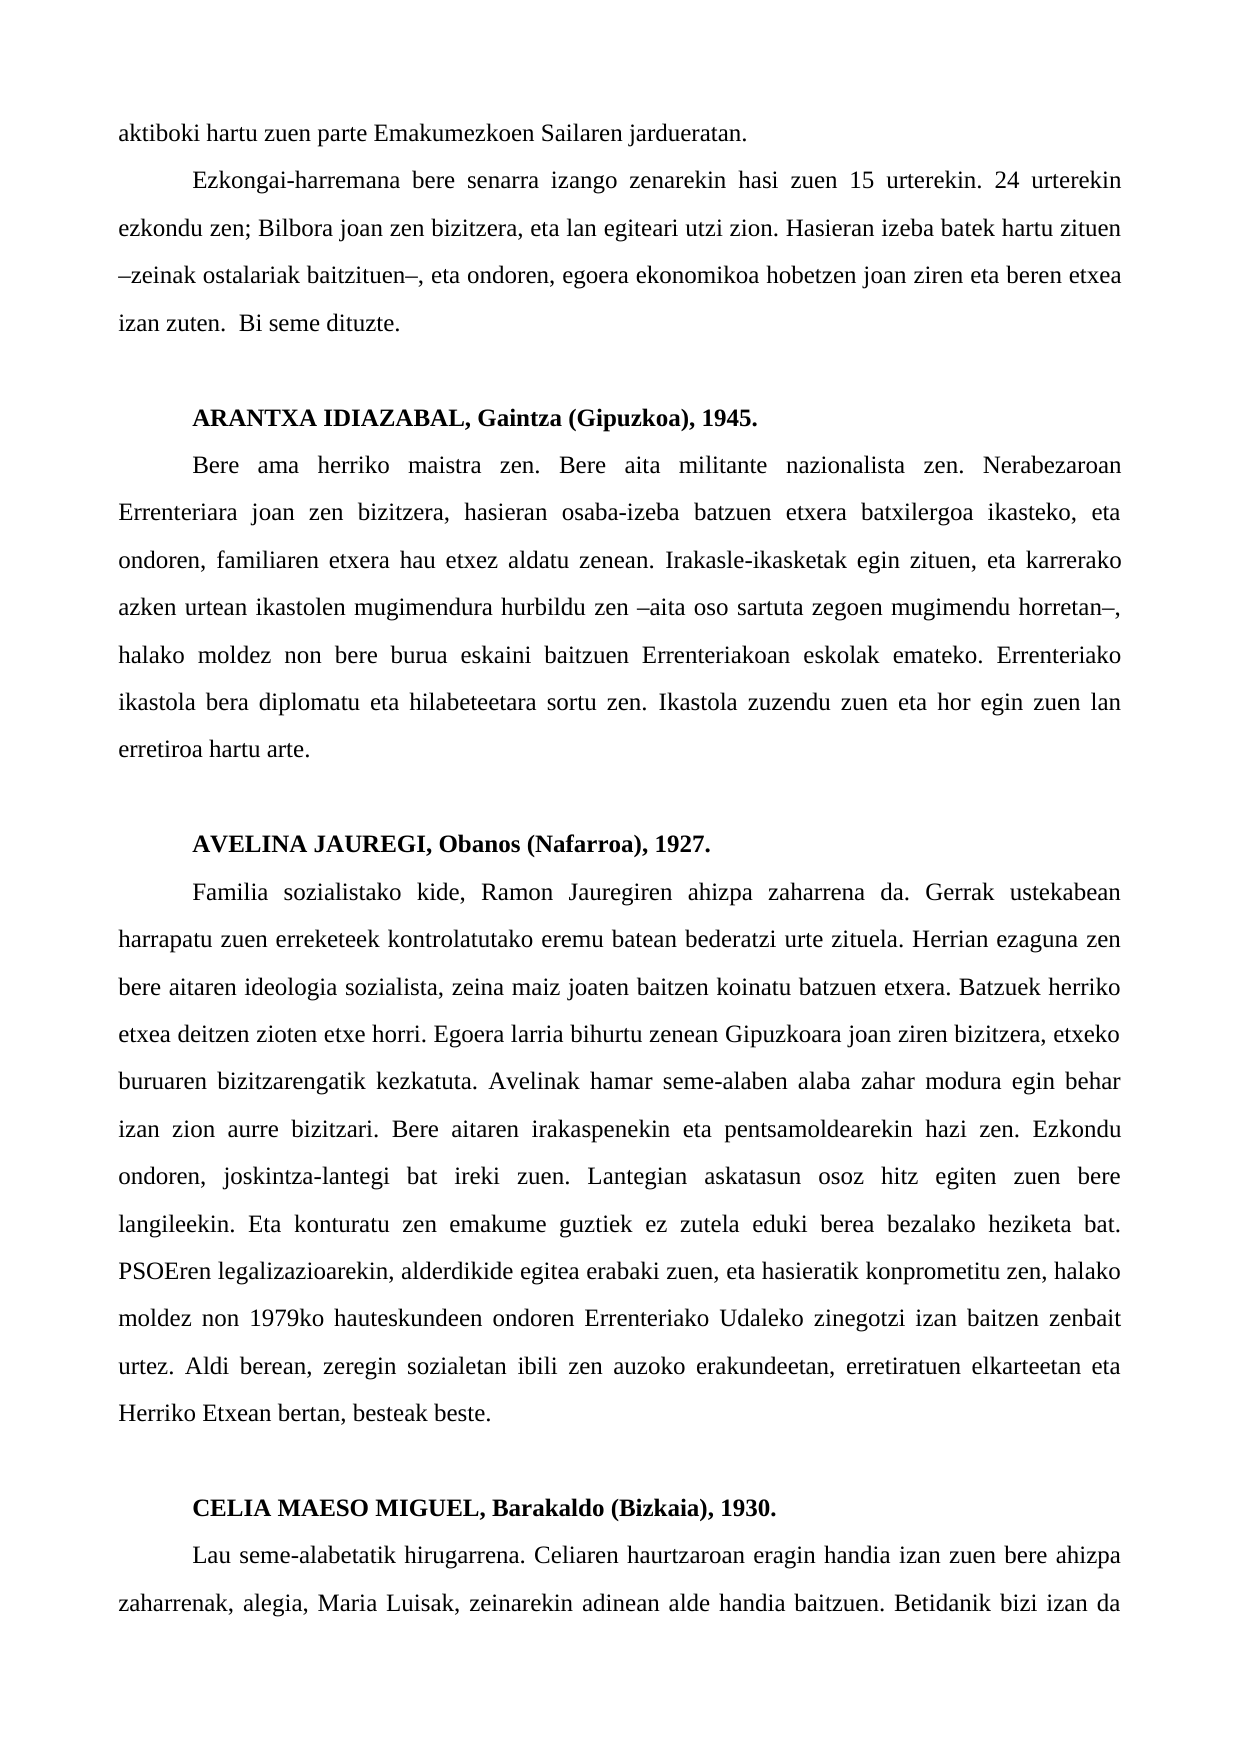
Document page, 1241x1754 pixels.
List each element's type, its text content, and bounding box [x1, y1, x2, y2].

text CELIA MAESO MIGUEL, Barakaldo (Bizkaia), 1930. [118, 1493, 1122, 1522]
text Bere ama herriko maistra zen. Bere aita militante nazionalista zen. Nerabezaroan Errenteriara joan zen bizitzera, hasieran osaba-izeba batzuen etxera batxilergoa ikasteko, eta ondoren, familiaren etxera hau etxez aldatu zenean. Irakasle-ikasketak egin zituen, eta karrerako azken urtean ikastolen mugimendura hurbildu zen –aita oso sartuta zegoen mugimendu horretan–, halako moldez non bere burua eskaini baitzuen Errenteriakoan eskolak emateko. Errenteriako ikastola bera diplomatu eta hilabeteetara sortu zen. Ikastola zuzendu zuen eta hor egin zuen lan erretiroa hartu arte. [118, 450, 1122, 763]
text aktiboki hartu zuen parte Emakumezkoen Sailaren jardueratan. [118, 118, 1122, 147]
text Ezkongai-harremana bere senarra izango zenarekin hasi zuen 15 urterekin. 24 urterekin ezkondu zen; Bilbora joan zen bizitzera, eta lan egiteari utzi zion. Hasieran izeba batek hartu zituen –zeinak ostalariak baitzituen–, eta ondoren, egoera ekonomikoa hobetzen joan ziren eta beren etxea izan zuten. Bi seme dituzte. [118, 166, 1122, 336]
text ARANTXA IDIAZABAL, Gaintza (Gipuzkoa), 1945. [118, 403, 1122, 431]
text Lau seme-alabetatik hirugarrena. Celiaren haurtzaroan eragin handia izan zuen bere ahizpa zaharrenak, alegia, Maria Luisak, zeinarekin adinean alde handia baitzuen. Betidanik bizi izan da [118, 1541, 1122, 1617]
text Familia sozialistako kide, Ramon Jauregiren ahizpa zaharrena da. Gerrak ustekabean harrapatu zuen erreketeek kontrolatutako eremu batean bederatzi urte zituela. Herrian ezaguna zen bere aitaren ideologia sozialista, zeina maiz joaten baitzen koinatu batzuen etxera. Batzuek herriko etxea deitzen zioten etxe horri. Egoera larria bihurtu zenean Gipuzkoara joan ziren bizitzera, etxeko buruaren bizitzarengatik kezkatuta. Avelinak hamar seme-alaben alaba zahar modura egin behar izan zion aurre bizitzari. Bere aitaren irakaspenekin eta pentsamoldearekin hazi zen. Ezkondu ondoren, joskintza-lantegi bat ireki zuen. Lantegian askatasun osoz hitz egiten zuen bere langileekin. Eta konturatu zen emakume guztiek ez zutela eduki berea bezalako heziketa bat. PSOEren legalizazioarekin, alderdikide egitea erabaki zuen, eta hasieratik konprometitu zen, halako moldez non 1979ko hauteskundeen ondoren Errenteriako Udaleko zinegotzi izan baitzen zenbait urtez. Aldi berean, zeregin sozialetan ibili zen auzoko erakundeetan, erretiratuen elkarteetan eta Herriko Etxean bertan, besteak beste. [118, 877, 1122, 1427]
text AVELINA JAUREGI, Obanos (Nafarroa), 1927. [118, 829, 1122, 858]
